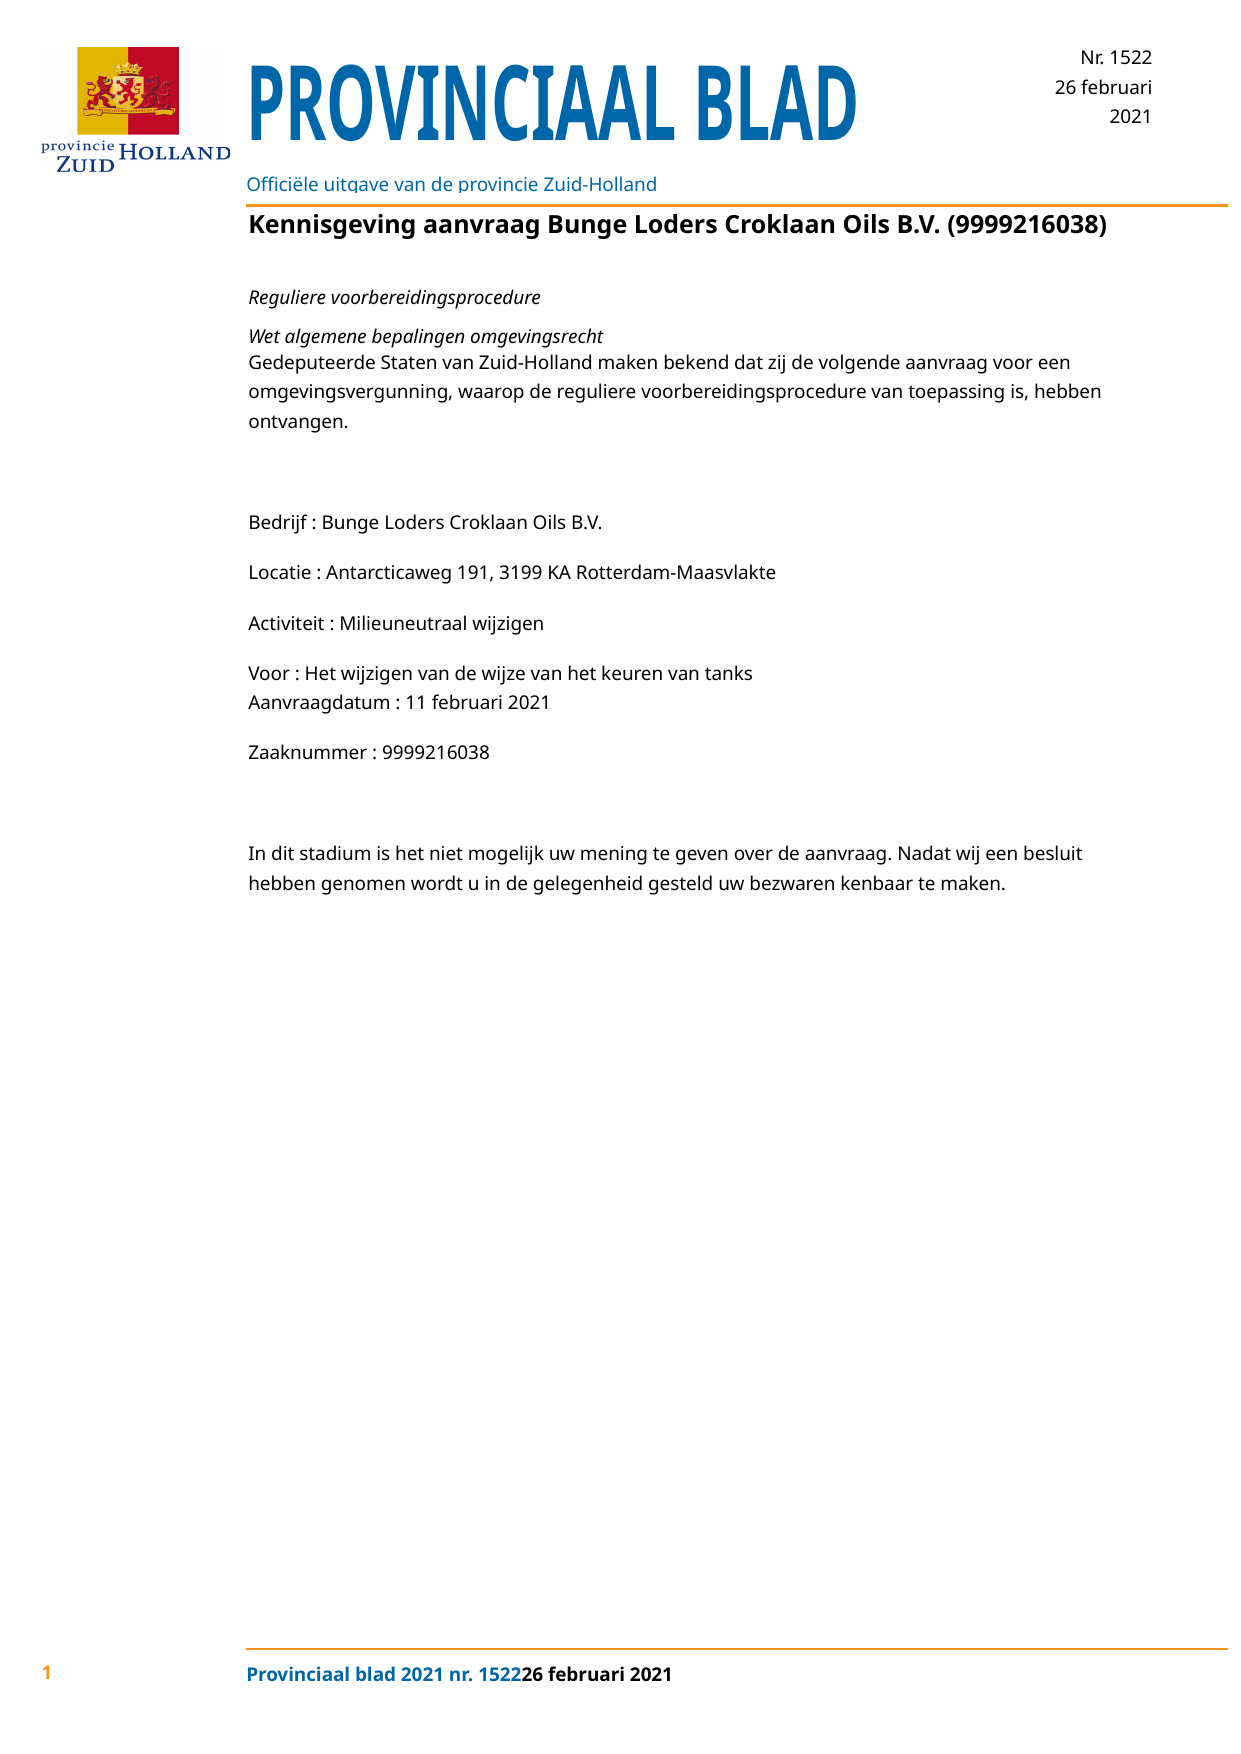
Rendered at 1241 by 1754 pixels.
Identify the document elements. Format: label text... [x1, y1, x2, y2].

text Zaaknummer : 9999216038 [248, 739, 1152, 765]
table_header Voor : Het wijzigen van de wijze van het keuren van tanks [248, 660, 952, 686]
text Activiteit : Milieuneutraal wijzigen [248, 610, 1152, 635]
text Wet algemene bepalingen omgevingsrecht [248, 323, 1152, 349]
text Aanvraagdatum : 11 februari 2021 [248, 689, 1152, 715]
text Kennisgeving aanvraag Bunge Loders Croklaan Oils B.V. (9999216038) [248, 207, 1152, 241]
text Bedrijf : Bunge Loders Croklaan Oils B.V. [248, 509, 1152, 534]
picture [41, 47, 231, 172]
table_header [952, 660, 1152, 686]
text Gedeputeerde Staten van Zuid-Holland maken bekend dat zij de volgende aanvraag voor een omgevingsvergunning, waarop de reguliere voorbereidingsprocedure van toepassing is, hebben ontvangen. [248, 349, 1152, 434]
text Locatie : Antarcticaweg 191, 3199 KA Rotterdam-Maasvlakte [248, 559, 1152, 585]
text Reguliere voorbereidingsprocedure [248, 284, 1152, 309]
text In dit stadium is het niet mogelijk uw mening te geven over de aanvraag. Nadat wij een besluit hebben genomen wordt u in de gelegenheid gesteld uw bezwaren kenbaar te maken. [248, 840, 1152, 896]
